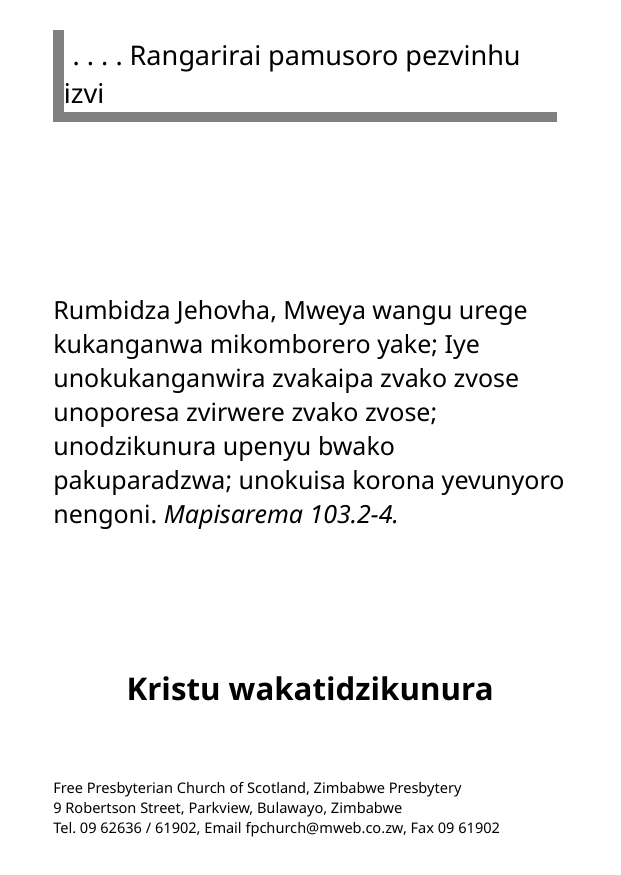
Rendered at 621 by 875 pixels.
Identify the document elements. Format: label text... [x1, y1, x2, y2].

text . . . . Rangarirai pamusoro pezvinhu izvi [64, 29, 567, 112]
text 9 Robertson Street, Parkview, Bulawayo, Zimbabwe [53, 798, 567, 818]
text Free Presbyterian Church of Scotland, Zimbabwe Presbytery [53, 778, 567, 798]
text Kristu wakatidzikunura [53, 667, 567, 710]
text Tel. 09 62636 / 61902, Email fpchurch@mweb.co.zw, Fax 09 61902 [53, 818, 567, 838]
text Rumbidza Jehovha, Mweya wangu urege kukanganwa mikomborero yake; Iye unokukanganwira zvakaipa zvako zvose unoporesa zvirwere zvako zvose; unodzikunura upenyu bwako pakuparadzwa; unokuisa korona yevunyoro nengoni. Mapisarema 103.2-4. [53, 293, 567, 531]
